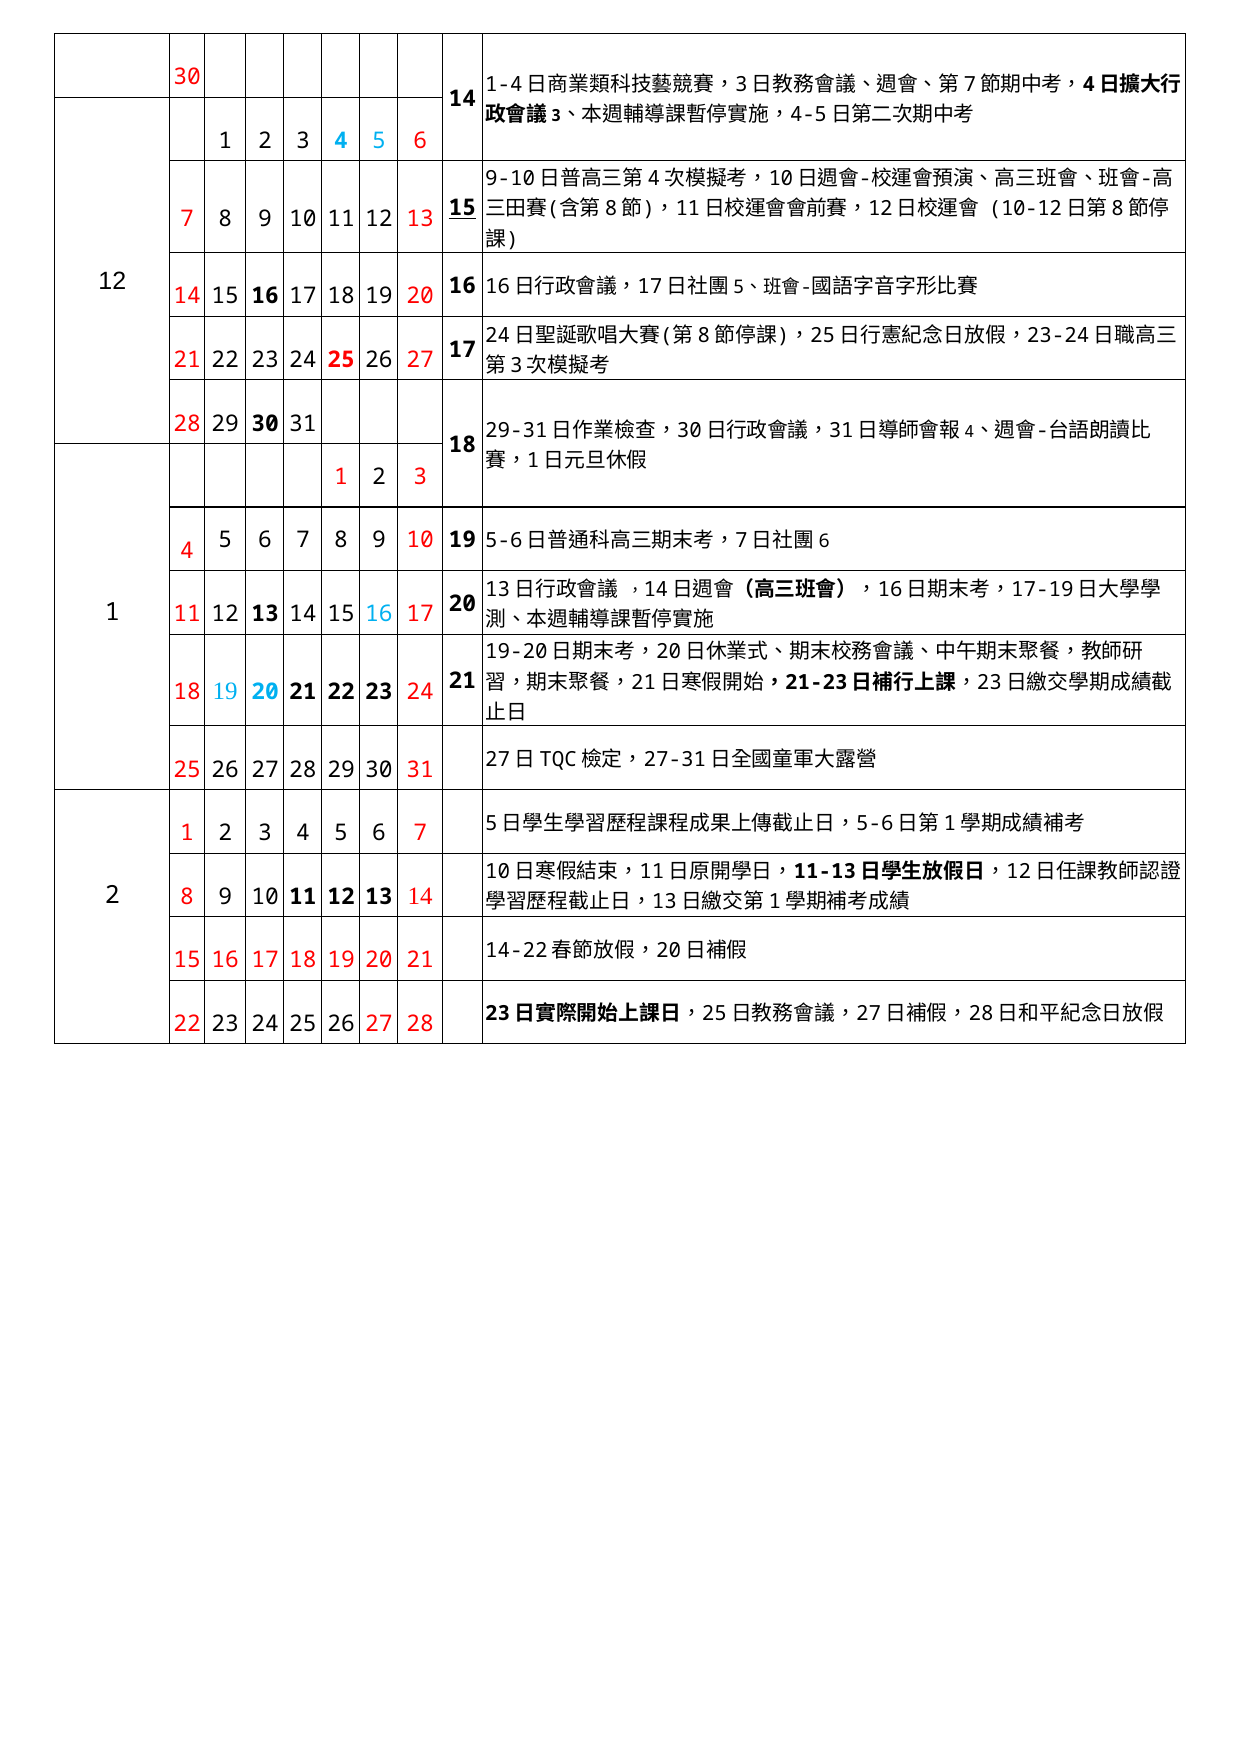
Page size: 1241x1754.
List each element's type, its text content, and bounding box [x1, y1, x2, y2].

table_cell 15 [170, 917, 204, 979]
table_cell 21 [284, 635, 321, 725]
table_cell [205, 444, 245, 506]
table_cell 26 [205, 726, 245, 789]
table_cell 1-4日商業類科技藝競賽，3日教務會議、週會、第7節期中考，4日擴大行政會議3、本週輔導課暫停實施，4-5日第二次期中考 [483, 34, 1185, 160]
table_cell 1 [55, 444, 169, 789]
table_cell 4 [170, 508, 204, 570]
table_cell 30 [360, 726, 397, 789]
table_cell 17 [398, 571, 442, 633]
table_cell 25 [284, 981, 321, 1043]
table_cell 7 [170, 161, 204, 252]
table_cell 15 [322, 571, 359, 633]
table_cell 20 [360, 917, 397, 979]
table_cell 23 [205, 981, 245, 1043]
table_cell 7 [398, 790, 442, 852]
table_cell 14 [170, 253, 204, 316]
table_cell 30 [246, 380, 283, 443]
table_cell 12 [55, 98, 169, 443]
table_cell 1 [205, 98, 245, 160]
table_cell 13 [398, 161, 442, 252]
table_cell 2 [205, 790, 245, 852]
table_cell 11 [170, 571, 204, 633]
table_cell 28 [398, 981, 442, 1043]
table_cell 19 [322, 917, 359, 979]
table_cell 2 [246, 98, 283, 160]
table_cell 27 [398, 317, 442, 379]
table_cell 10 [284, 161, 321, 252]
table_cell 5 [205, 508, 245, 570]
table_cell 8 [205, 161, 245, 252]
table_cell 9-10日普高三第4次模擬考，10日週會-校運會預演、高三班會、班會-高三田賽(含第8節)，11日校運會會前賽，12日校運會 (10-12日第8節停課) [483, 161, 1185, 252]
table_cell 18 [170, 635, 204, 725]
table_cell 20 [443, 571, 482, 633]
table_cell 16日行政會議，17日社團5、班會-國語字音字形比賽 [483, 253, 1185, 316]
table_cell 31 [284, 380, 321, 443]
table_cell [398, 380, 442, 443]
table_cell 11 [322, 161, 359, 252]
table_cell [284, 444, 321, 506]
table_cell 27 [360, 981, 397, 1043]
table_cell 17 [443, 317, 482, 379]
table_cell 16 [205, 917, 245, 979]
table_cell 3 [398, 444, 442, 506]
table_cell [443, 790, 482, 852]
table_cell 18 [322, 253, 359, 316]
table_cell 19-20日期末考，20日休業式、期末校務會議、中午期末聚餐，教師研習，期末聚餐，21日寒假開始，21-23日補行上課，23日繳交學期成績截止日 [483, 635, 1185, 725]
table_cell 17 [246, 917, 283, 979]
table_cell 24日聖誕歌唱大賽(第8節停課)，25日行憲紀念日放假，23-24日職高三第3次模擬考 [483, 317, 1185, 379]
table_cell 24 [398, 635, 442, 725]
table_cell 30 [170, 34, 204, 97]
table_cell 24 [284, 317, 321, 379]
table_cell [360, 380, 397, 443]
table_cell 19 [360, 253, 397, 316]
table_cell 13 [360, 854, 397, 916]
table_cell 27日TQC檢定，27-31日全國童軍大露營 [483, 726, 1185, 789]
table_cell 21 [170, 317, 204, 379]
table_cell 27 [246, 726, 283, 789]
table_cell 10 [246, 854, 283, 916]
table_cell 6 [246, 508, 283, 570]
table_cell 10 [398, 508, 442, 570]
table_cell 23 [360, 635, 397, 725]
table_cell [443, 917, 482, 979]
table_cell 13日行政會議 ，14日週會（高三班會），16日期末考，17-19日大學學測、本週輔導課暫停實施 [483, 571, 1185, 633]
table_cell [284, 34, 321, 97]
table_cell 16 [360, 571, 397, 633]
table_cell 12 [205, 571, 245, 633]
table_cell 15 [443, 161, 482, 252]
table_cell 19 [443, 508, 482, 570]
table_cell [205, 34, 245, 97]
table_cell 2 [360, 444, 397, 506]
table_cell 9 [360, 508, 397, 570]
table_cell 20 [246, 635, 283, 725]
table_cell 1 [322, 444, 359, 506]
table_cell 6 [398, 98, 442, 160]
table_cell [443, 726, 482, 789]
table_cell 15 [205, 253, 245, 316]
table_cell [170, 98, 204, 160]
table_cell 29 [322, 726, 359, 789]
table_cell 16 [443, 253, 482, 316]
table_cell [360, 34, 397, 97]
table_cell 22 [205, 317, 245, 379]
table_cell 22 [322, 635, 359, 725]
table_cell 6 [360, 790, 397, 852]
table_cell [322, 34, 359, 97]
table_cell 10日寒假結束，11日原開學日，11-13日學生放假日，12日任課教師認證學習歷程截止日，13日繳交第1學期補考成績 [483, 854, 1185, 916]
table_cell 26 [322, 981, 359, 1043]
table_cell 11 [284, 854, 321, 916]
table_cell 29 [205, 380, 245, 443]
table_cell 14 [398, 854, 442, 916]
table_cell 25 [322, 317, 359, 379]
table_cell 9 [205, 854, 245, 916]
table_cell 12 [322, 854, 359, 916]
table_cell 5 [322, 790, 359, 852]
table_cell 23 [246, 317, 283, 379]
table_cell [322, 380, 359, 443]
table_cell [246, 444, 283, 506]
table_cell 5日學生學習歷程課程成果上傳截止日，5-6日第1學期成績補考 [483, 790, 1185, 852]
table_cell 18 [443, 380, 482, 506]
table_cell [170, 444, 204, 506]
table_cell 14 [284, 571, 321, 633]
table_cell 24 [246, 981, 283, 1043]
table_cell 29-31日作業檢查，30日行政會議，31日導師會報4、週會-台語朗讀比賽，1日元旦休假 [483, 380, 1185, 506]
table_cell 3 [284, 98, 321, 160]
table_cell 20 [398, 253, 442, 316]
table_cell 9 [246, 161, 283, 252]
table_cell 8 [322, 508, 359, 570]
table_cell 13 [246, 571, 283, 633]
table_cell 5 [360, 98, 397, 160]
table_cell 1 [170, 790, 204, 852]
table_cell 17 [284, 253, 321, 316]
table_cell [398, 34, 442, 97]
table_cell 16 [246, 253, 283, 316]
table_cell 23日實際開始上課日，25日教務會議，27日補假，28日和平紀念日放假 [483, 981, 1185, 1043]
table_cell [55, 34, 169, 97]
table_cell 8 [170, 854, 204, 916]
table_cell 3 [246, 790, 283, 852]
table_cell 28 [170, 380, 204, 443]
table_cell 7 [284, 508, 321, 570]
table_cell 31 [398, 726, 442, 789]
table_cell [246, 34, 283, 97]
table_cell 22 [170, 981, 204, 1043]
table_cell 26 [360, 317, 397, 379]
table_cell 5-6日普通科高三期末考，7日社團6 [483, 508, 1185, 570]
table_cell 14 [443, 34, 482, 160]
table_cell 21 [398, 917, 442, 979]
table_cell 28 [284, 726, 321, 789]
table_cell 25 [170, 726, 204, 789]
table_cell 4 [284, 790, 321, 852]
table_cell 12 [360, 161, 397, 252]
table_cell [443, 854, 482, 916]
table_cell 19 [205, 635, 245, 725]
table_cell 14-22春節放假，20日補假 [483, 917, 1185, 979]
table_cell [443, 981, 482, 1043]
table_cell 18 [284, 917, 321, 979]
table_cell 2 [55, 790, 169, 1043]
table_cell 4 [322, 98, 359, 160]
table_cell 21 [443, 635, 482, 725]
